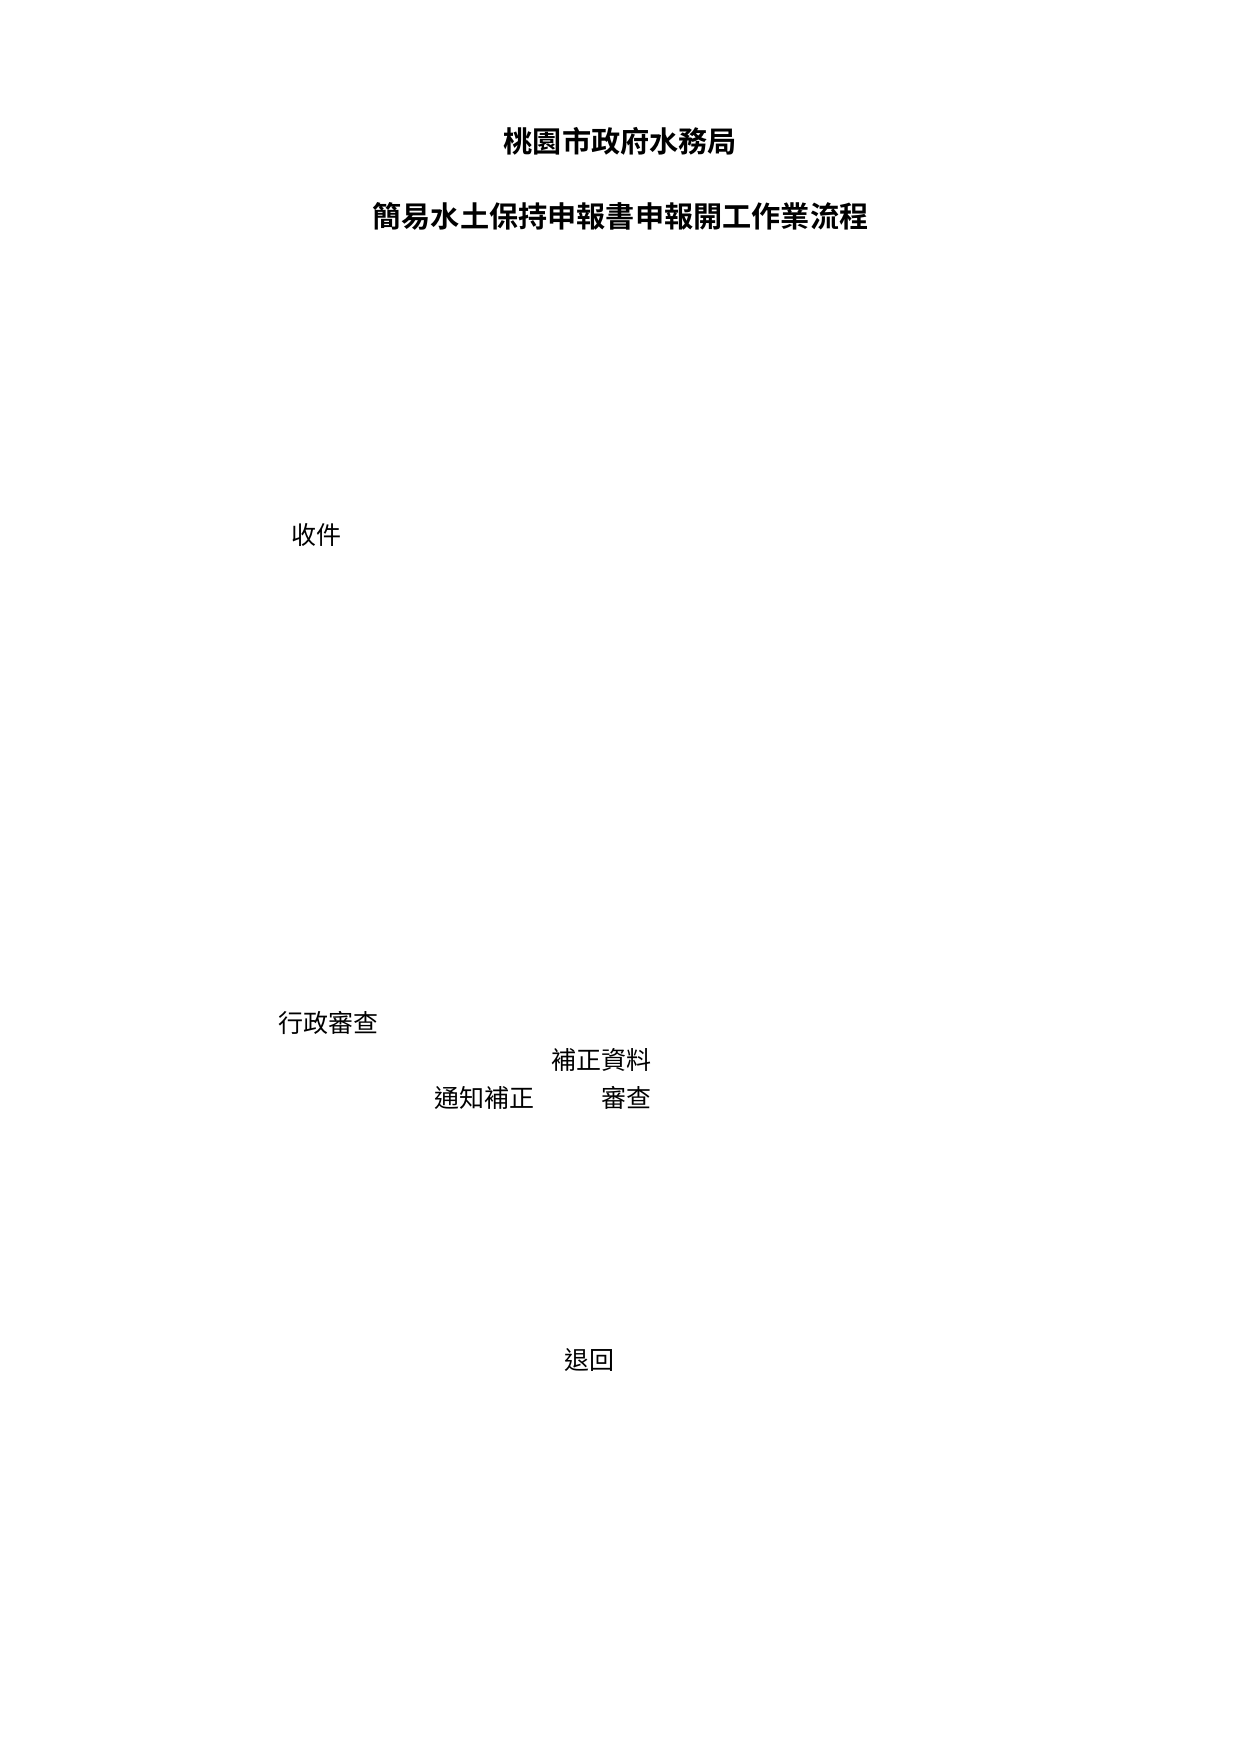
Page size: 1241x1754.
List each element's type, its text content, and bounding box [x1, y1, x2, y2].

text 桃園市政府水務局 簡易水土保持申報書申報開工作業流程 [187, 96, 1053, 246]
text 行政審查 [187, 996, 1053, 1034]
text 退回 [187, 1334, 1053, 1371]
text 補正資料 通知補正 審查 [187, 1034, 1053, 1109]
text 收件 [187, 471, 1053, 584]
